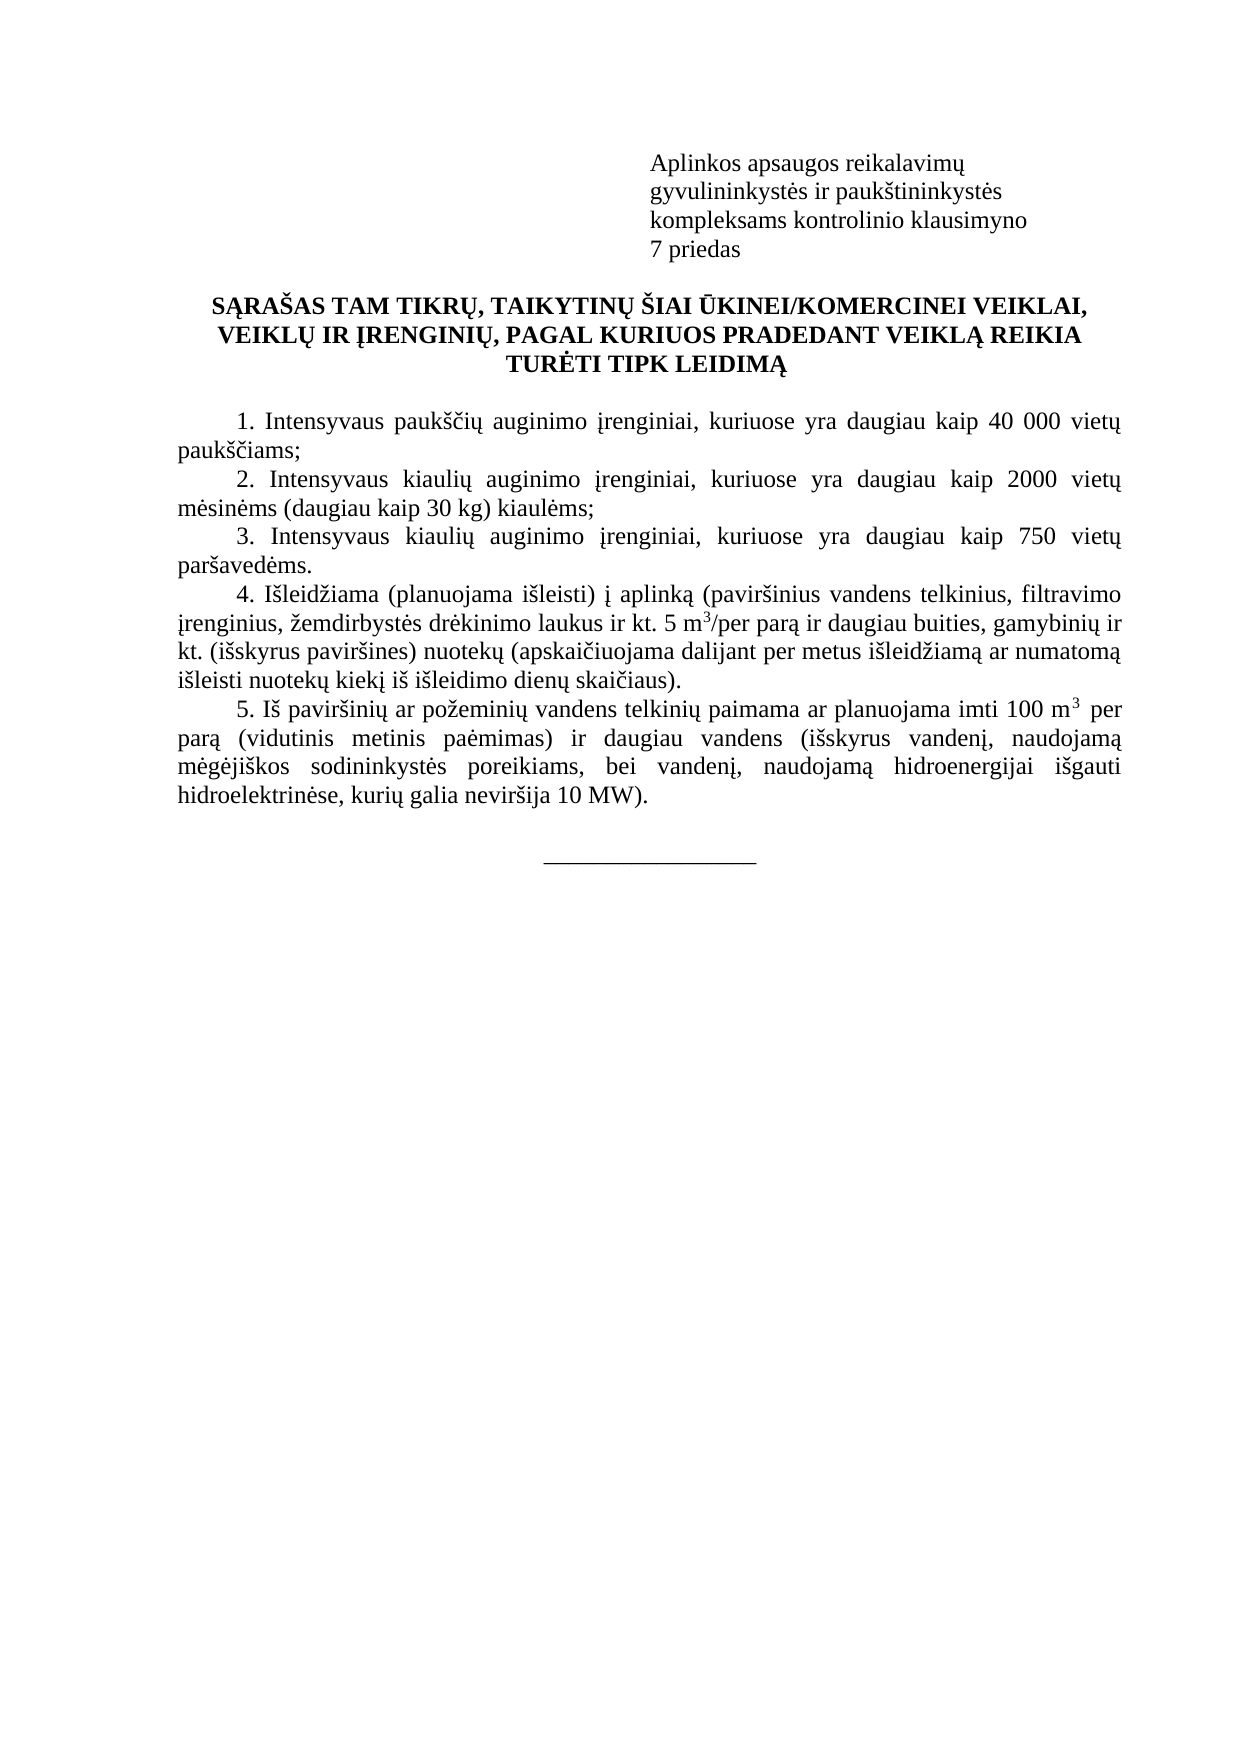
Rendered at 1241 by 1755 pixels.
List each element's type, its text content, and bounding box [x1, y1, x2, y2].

text 1. Intensyvaus paukščių auginimo įrenginiai, kuriuose yra daugiau kaip 40 000 vietų paukščiams; [177, 406, 1122, 464]
text 5. Iš paviršinių ar požeminių vandens telkinių paimama ar planuojama imti 100 m3 per parą (vidutinis metinis paėmimas) ir daugiau vandens (išskyrus vandenį, naudojamą mėgėjiškos sodininkystės poreikiams, bei vandenį, naudojamą hidroenergijai išgauti hidroelektrinėse, kurių galia neviršija 10 MW). [177, 694, 1122, 809]
text SĄRAŠAS TAM TIKRŲ, TAIKYTINŲ ŠIAI ŪKINEI/KOMERCINEI VEIKLAI, VEIKLŲ IR ĮRENGINIŲ, PAGAL KURIUOS PRADEDANT VEIKLĄ REIKIA TURĖTI TIPK LEIDIMĄ [177, 291, 1122, 378]
text gyvulininkystės ir paukštininkystės [649, 176, 1122, 205]
text _________________ [177, 838, 1122, 866]
text 7 priedas [649, 234, 1122, 263]
text 3. Intensyvaus kiaulių auginimo įrenginiai, kuriuose yra daugiau kaip 750 vietų paršavedėms. [177, 521, 1122, 579]
text Aplinkos apsaugos reikalavimų [649, 148, 1122, 176]
text kompleksams kontrolinio klausimyno [649, 205, 1122, 234]
text 4. Išleidžiama (planuojama išleisti) į aplinką (paviršinius vandens telkinius, filtravimo įrenginius, žemdirbystės drėkinimo laukus ir kt. 5 m3/per parą ir daugiau buities, gamybinių ir kt. (išskyrus paviršines) nuotekų (apskaičiuojama dalijant per metus išleidžiamą ar numatomą išleisti nuotekų kiekį iš išleidimo dienų skaičiaus). [177, 579, 1122, 694]
text 2. Intensyvaus kiaulių auginimo įrenginiai, kuriuose yra daugiau kaip 2000 vietų mėsinėms (daugiau kaip 30 kg) kiaulėms; [177, 464, 1122, 521]
